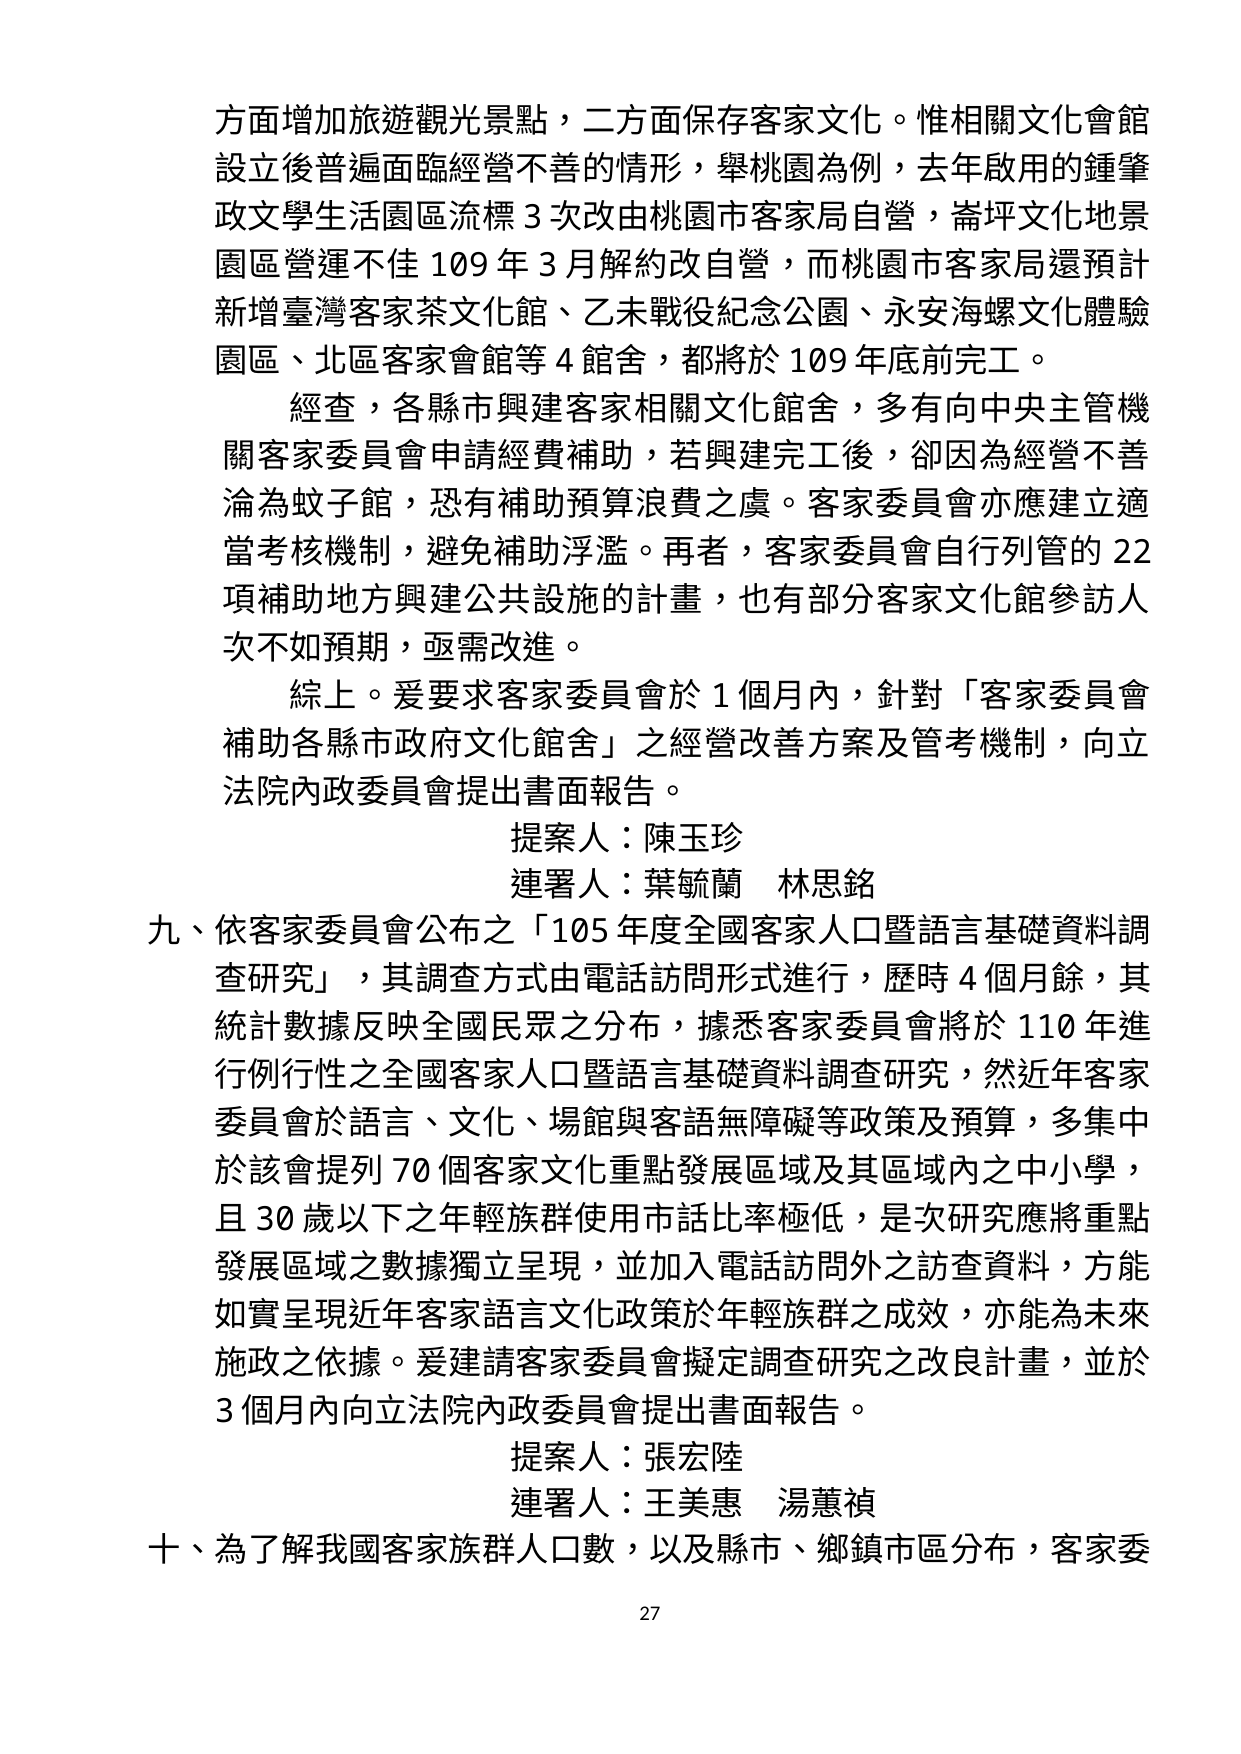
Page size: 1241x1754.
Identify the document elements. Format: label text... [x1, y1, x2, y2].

text 提案人：陳玉珍 [210, 813, 1152, 859]
text 連署人：葉毓蘭 林思銘 [210, 859, 1152, 904]
text 九、依客家委員會公布之「105年度全國客家人口暨語言基礎資料調查研究」，其調查方式由電話訪問形式進行，歷時4個月餘，其統計數據反映全國民眾之分布，據悉客家委員會將於110年進行例行性之全國客家人口暨語言基礎資料調查研究，然近年客家委員會於語言、文化、場館與客語無障礙等政策及預算，多集中於該會提列70個客家文化重點發展區域及其區域內之中小學，且30歲以下之年輕族群使用市話比率極低，是次研究應將重點發展區域之數據獨立呈現，並加入電話訪問外之訪查資料，方能如實呈現近年客家語言文化政策於年輕族群之成效，亦能為未來施政之依據。爰建請客家委員會擬定調查研究之改良計畫，並於3個月內向立法院內政委員會提出書面報告。 [148, 904, 1152, 1432]
text 綜上。爰要求客家委員會於1個月內，針對「客家委員會補助各縣市政府文化館舍」之經營改善方案及管考機制，向立法院內政委員會提出書面報告。 [223, 669, 1152, 813]
text 方面增加旅遊觀光景點，二方面保存客家文化。惟相關文化會館設立後普遍面臨經營不善的情形，舉桃園為例，去年啟用的鍾肇政文學生活園區流標3次改由桃園市客家局自營，崙坪文化地景園區營運不佳109年3月解約改自營，而桃園市客家局還預計新增臺灣客家茶文化館、乙未戰役紀念公園、永安海螺文化體驗園區、北區客家會館等4館舍，都將於109年底前完工。 [148, 94, 1152, 382]
text 十、為了解我國客家族群人口數，以及縣市、鄉鎮市區分布，客家委員會每5年執行1次「全國客家人口基礎資料調查研究」及「臺灣客家民眾客語使用狀況」，以推估全國客家人口數，以及縣市、鄉鎮客家人口數以及客語使用狀況。考量現今社會人口遷移較快，爰此建請客家委員會通盤檢討，縮短客家人口及客語使用調查頻度之可能性，並於1個月內向立法院內政委員會提出書面報告。 [148, 1523, 1152, 1571]
text 提案人：張宏陸 [210, 1432, 1152, 1477]
text 經查，各縣市興建客家相關文化館舍，多有向中央主管機關客家委員會申請經費補助，若興建完工後，卻因為經營不善淪為蚊子館，恐有補助預算浪費之虞。客家委員會亦應建立適當考核機制，避免補助浮濫。再者，客家委員會自行列管的22項補助地方興建公共設施的計畫，也有部分客家文化館參訪人次不如預期，亟需改進。 [223, 382, 1152, 669]
text 連署人：王美惠 湯蕙禎 [210, 1477, 1152, 1523]
